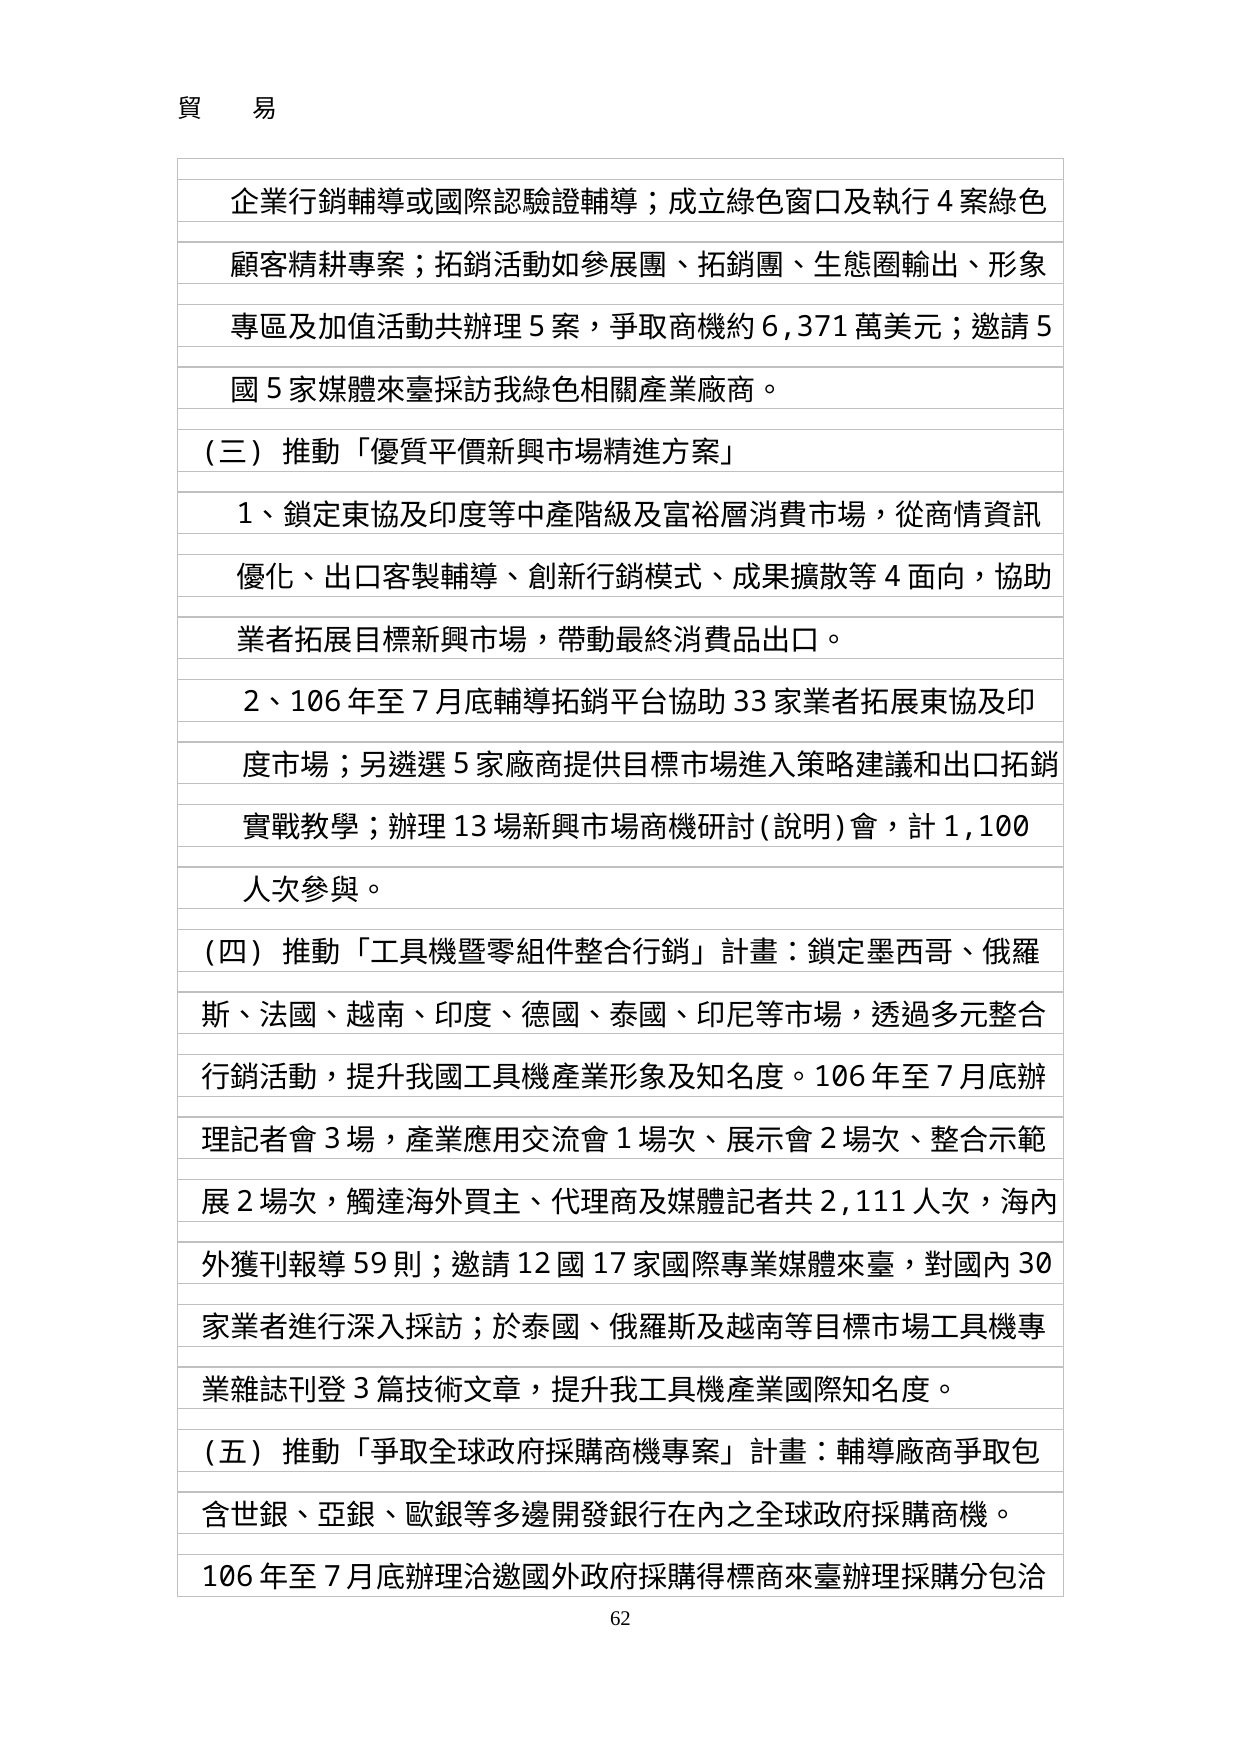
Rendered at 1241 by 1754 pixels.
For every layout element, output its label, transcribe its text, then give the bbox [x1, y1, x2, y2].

text [242, 847, 1063, 866]
text 106年至7月底辦理洽邀國外政府採購得標商來臺辦理採購分包洽 [201, 1555, 1063, 1596]
text 優化、出口客製輔導、創新行銷模式、成果擴散等4面向，協助 [236, 555, 1063, 596]
text 含世銀、亞銀、歐銀等多邊開發銀行在內之全球政府採購商機。 [201, 1493, 1063, 1533]
text [201, 1034, 1063, 1054]
text 2、106年至7月底，掌握國外綠色產業及市場資訊約600則、完成2案國外產業別調查、2案國內綠色產業及市場資訊報告、辦理3場綠色貿易廠商聯誼會、導入響應式設計(RWD)網站調整、登錄臺灣綠色產品線上型錄廠商累計共211家廠商703件產品；辦理3場次商機說明會及研討會，計288人次參與；進行29家企業行銷輔導或國際認驗證輔導；成立綠色窗口及執行4案綠色顧客精耕專案；拓銷活動如參展團、拓銷團、生態圈輸出、形象專區及加值活動共辦理5案，爭取商機約6,371萬美元；邀請5國5家媒體來臺採訪我綠色相關產業廠商。 [230, 347, 1063, 366]
text 1、鎖定東協及印度等中產階級及富裕層消費市場，從商情資訊 [236, 493, 1063, 533]
text 家業者進行深入採訪；於泰國、俄羅斯及越南等目標市場工具機專 [201, 1305, 1063, 1346]
text 理記者會3場，產業應用交流會1場次、展示會2場次、整合示範 [201, 1118, 1063, 1158]
text 業者拓展目標新興市場，帶動最終消費品出口。 [236, 618, 1063, 658]
text [201, 1534, 1063, 1554]
text [242, 659, 1063, 679]
text [236, 472, 1063, 491]
text 行銷活動，提升我國工具機產業形象及知名度。106年至7月底辦 [201, 1055, 1063, 1096]
text [201, 1409, 1063, 1429]
text 2、106年至7月底，掌握國外綠色產業及市場資訊約600則、完成2案國外產業別調查、2案國內綠色產業及市場資訊報告、辦理3場綠色貿易廠商聯誼會、導入響應式設計(RWD)網站調整、登錄臺灣綠色產品線上型錄廠商累計共211家廠商703件產品；辦理3場次商機說明會及研討會，計288人次參與；進行29家企業行銷輔導或國際認驗證輔導；成立綠色窗口及執行4案綠色顧客精耕專案；拓銷活動如參展團、拓銷團、生態圈輸出、形象專區及加值活動共辦理5案，爭取商機約6,371萬美元；邀請5國5家媒體來臺採訪我綠色相關產業廠商。 [230, 284, 1063, 304]
text 實戰教學；辦理13場新興市場商機研討(說明)會，計1,100 [242, 805, 1063, 846]
text (三) 推動「優質平價新興市場精進方案」 [201, 430, 1063, 471]
text 2、106年至7月底，掌握國外綠色產業及市場資訊約600則、完成2案國外產業別調查、2案國內綠色產業及市場資訊報告、辦理3場綠色貿易廠商聯誼會、導入響應式設計(RWD)網站調整、登錄臺灣綠色產品線上型錄廠商累計共211家廠商703件產品；辦理3場次商機說明會及研討會，計288人次參與；進行29家企業行銷輔導或國際認驗證輔導；成立綠色窗口及執行4案綠色顧客精耕專案；拓銷活動如參展團、拓銷團、生態圈輸出、形象專區及加值活動共辦理5案，爭取商機約6,371萬美元；邀請5國5家媒體來臺採訪我綠色相關產業廠商。 [230, 222, 1063, 241]
text 外獲刊報導59則；邀請12國17家國際專業媒體來臺，對國內30 [201, 1243, 1063, 1283]
text [201, 1222, 1063, 1241]
text [201, 972, 1063, 991]
text [236, 534, 1063, 554]
text [201, 909, 1063, 929]
text 展2場次，觸達海外買主、代理商及媒體記者共2,111人次，海內 [201, 1180, 1063, 1221]
text [201, 1159, 1063, 1179]
text [201, 1284, 1063, 1304]
text 2、106年至7月底，掌握國外綠色產業及市場資訊約600則、完成2案國外產業別調查、2案國內綠色產業及市場資訊報告、辦理3場綠色貿易廠商聯誼會、導入響應式設計(RWD)網站調整、登錄臺灣綠色產品線上型錄廠商累計共211家廠商703件產品；辦理3場次商機說明會及研討會，計288人次參與；進行29家企業行銷輔導或國際認驗證輔導；成立綠色窗口及執行4案綠色顧客精耕專案；拓銷活動如參展團、拓銷團、生態圈輸出、形象專區及加值活動共辦理5案，爭取商機約6,371萬美元；邀請5國5家媒體來臺採訪我綠色相關產業廠商。 [230, 243, 1063, 283]
text 人次參與。 [242, 868, 1063, 908]
text 斯、法國、越南、印度、德國、泰國、印尼等市場，透過多元整合 [201, 993, 1063, 1033]
text 度市場；另遴選5家廠商提供目標市場進入策略建議和出口拓銷 [242, 743, 1063, 783]
text [201, 1347, 1063, 1366]
text [201, 1472, 1063, 1491]
text 2、106年至7月底，掌握國外綠色產業及市場資訊約600則、完成2案國外產業別調查、2案國內綠色產業及市場資訊報告、辦理3場綠色貿易廠商聯誼會、導入響應式設計(RWD)網站調整、登錄臺灣綠色產品線上型錄廠商累計共211家廠商703件產品；辦理3場次商機說明會及研討會，計288人次參與；進行29家企業行銷輔導或國際認驗證輔導；成立綠色窗口及執行4案綠色顧客精耕專案；拓銷活動如參展團、拓銷團、生態圈輸出、形象專區及加值活動共辦理5案，爭取商機約6,371萬美元；邀請5國5家媒體來臺採訪我綠色相關產業廠商。 [230, 180, 1063, 221]
text (五) 推動「爭取全球政府採購商機專案」計畫：輔導廠商爭取包 [201, 1430, 1063, 1471]
text 2、106年至7月底，掌握國外綠色產業及市場資訊約600則、完成2案國外產業別調查、2案國內綠色產業及市場資訊報告、辦理3場綠色貿易廠商聯誼會、導入響應式設計(RWD)網站調整、登錄臺灣綠色產品線上型錄廠商累計共211家廠商703件產品；辦理3場次商機說明會及研討會，計288人次參與；進行29家企業行銷輔導或國際認驗證輔導；成立綠色窗口及執行4案綠色顧客精耕專案；拓銷活動如參展團、拓銷團、生態圈輸出、形象專區及加值活動共辦理5案，爭取商機約6,371萬美元；邀請5國5家媒體來臺採訪我綠色相關產業廠商。 [230, 159, 1063, 179]
text [236, 597, 1063, 616]
text 2、106年至7月底輔導拓銷平台協助33家業者拓展東協及印 [242, 680, 1063, 721]
text [201, 409, 1063, 429]
text 2、106年至7月底，掌握國外綠色產業及市場資訊約600則、完成2案國外產業別調查、2案國內綠色產業及市場資訊報告、辦理3場綠色貿易廠商聯誼會、導入響應式設計(RWD)網站調整、登錄臺灣綠色產品線上型錄廠商累計共211家廠商703件產品；辦理3場次商機說明會及研討會，計288人次參與；進行29家企業行銷輔導或國際認驗證輔導；成立綠色窗口及執行4案綠色顧客精耕專案；拓銷活動如參展團、拓銷團、生態圈輸出、形象專區及加值活動共辦理5案，爭取商機約6,371萬美元；邀請5國5家媒體來臺採訪我綠色相關產業廠商。 [230, 305, 1063, 346]
text 2、106年至7月底，掌握國外綠色產業及市場資訊約600則、完成2案國外產業別調查、2案國內綠色產業及市場資訊報告、辦理3場綠色貿易廠商聯誼會、導入響應式設計(RWD)網站調整、登錄臺灣綠色產品線上型錄廠商累計共211家廠商703件產品；辦理3場次商機說明會及研討會，計288人次參與；進行29家企業行銷輔導或國際認驗證輔導；成立綠色窗口及執行4案綠色顧客精耕專案；拓銷活動如參展團、拓銷團、生態圈輸出、形象專區及加值活動共辦理5案，爭取商機約6,371萬美元；邀請5國5家媒體來臺採訪我綠色相關產業廠商。 [230, 368, 1063, 408]
text 業雜誌刊登3篇技術文章，提升我工具機產業國際知名度。 [201, 1368, 1063, 1408]
text [242, 722, 1063, 741]
text [201, 1097, 1063, 1116]
text [242, 784, 1063, 804]
text (四) 推動「工具機暨零組件整合行銷」計畫：鎖定墨西哥、俄羅 [201, 930, 1063, 971]
